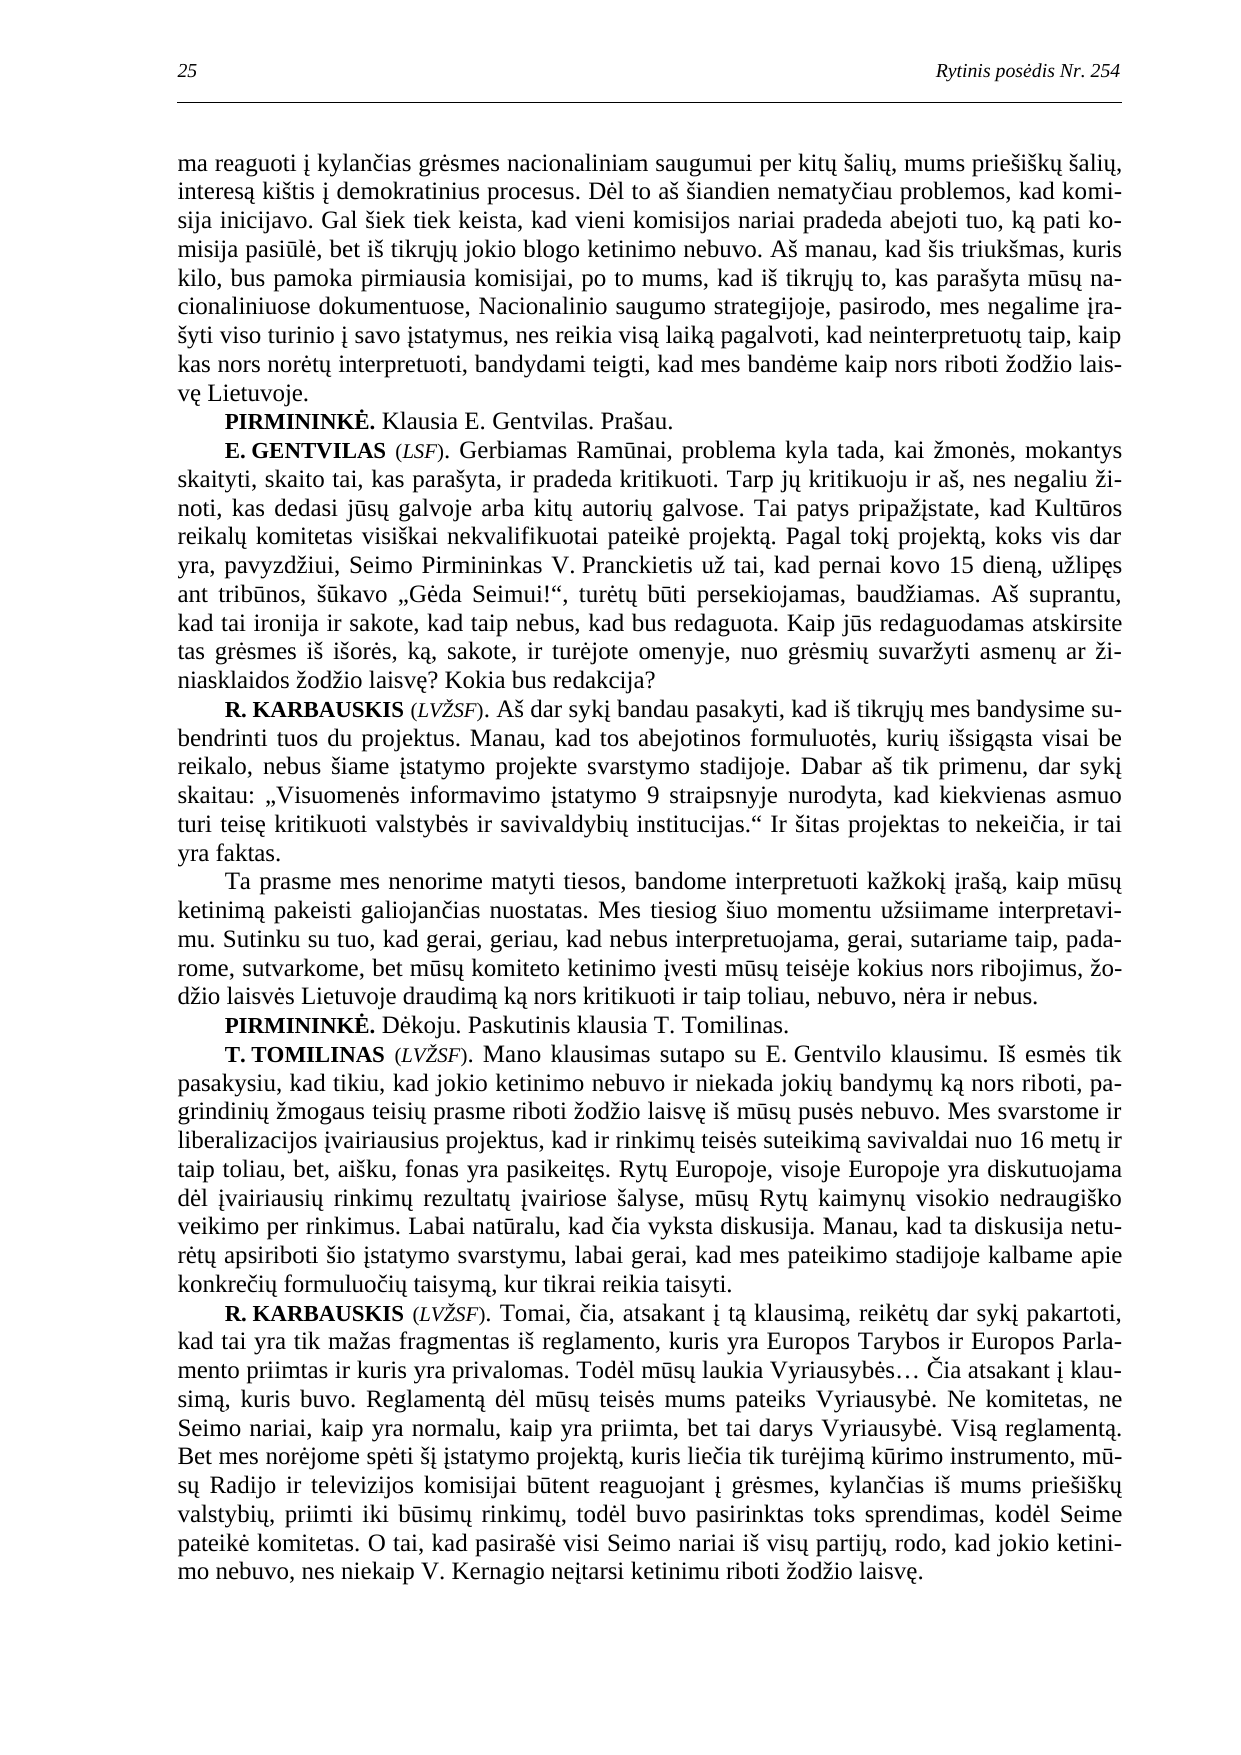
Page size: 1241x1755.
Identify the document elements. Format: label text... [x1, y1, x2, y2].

text Ta pras­me mes ne­no­ri­me ma­ty­ti tie­sos, ban­do­me in­ter­pre­tuo­ti kaž­ko­kį įra­šą, kaip mū­sų ke­ti­ni­mą pa­keis­ti ga­lio­jan­čias nuo­sta­tas. Mes tie­siog šiuo mo­men­tu už­si­i­ma­me in­ter­pre­ta­vi­mu. Su­tin­ku su tuo, kad ge­rai, ge­riau, kad ne­bus in­ter­pre­tuo­ja­ma, ge­rai, su­ta­ria­me taip, pa­da­ro­me, su­tvar­ko­me, bet mū­sų ko­mi­te­to ke­ti­ni­mo įves­ti mū­sų tei­sė­je ko­kius nors ri­bo­ji­mus, žo­džio lais­vės Lie­tu­vo­je drau­di­mą ką nors kri­ti­kuo­ti ir taip to­liau, ne­bu­vo, nė­ra ir ne­bus. [177, 866, 1122, 1010]
text ma re­a­guo­ti į ky­lan­čias grės­mes na­cio­na­li­niam sau­gu­mui per ki­tų ša­lių, mums prie­šiš­kų ša­lių, in­te­re­są kiš­tis į de­mo­kra­tinius pro­ce­sus. Dėl to aš šian­dien ne­ma­ty­čiau pro­ble­mos, kad ko­mi­si­ja ini­ci­ja­vo. Gal šiek tiek keis­ta, kad vie­ni ko­mi­si­jos na­riai pra­de­da abe­jo­ti tuo, ką pa­ti ko­mi­si­ja pa­siū­lė, bet iš tik­rų­jų jo­kio blo­go ke­ti­ni­mo ne­bu­vo. Aš ma­nau, kad šis triukš­mas, ku­ris ki­lo, bus pa­mo­ka pir­miau­sia ko­mi­si­jai, po to mums, kad iš tik­rų­jų to, kas pa­ra­šy­ta mū­sų na­cio­na­li­niuo­se do­ku­men­tuo­se, Na­cio­na­li­nio sau­gu­mo stra­te­gi­jo­je, pa­si­ro­do, mes ne­ga­li­me įra­šy­ti vi­so tu­ri­nio į sa­vo įsta­ty­mus, nes rei­kia vi­są lai­ką pa­gal­vo­ti, kad ne­in­ter­pre­tuo­tų taip, kaip kas nors no­rė­tų in­ter­pre­tuo­ti, ban­dy­da­mi teig­ti, kad mes ban­dė­me kaip nors ri­bo­ti žo­džio lais­vę Lie­tu­vo­je. [177, 148, 1122, 406]
text T. TOMILINAS (LVŽSF). Ma­no klau­si­mas su­ta­po su E. Gent­vi­lo klau­si­mu. Iš es­mės tik pa­sa­ky­siu, kad ti­kiu, kad jo­kio ke­ti­ni­mo ne­bu­vo ir nie­ka­da jo­kių ban­dy­mų ką nors ri­bo­ti, pa­grin­di­nių žmo­gaus tei­sių pras­me ri­bo­ti žo­džio lais­vę iš mū­sų pu­sės ne­bu­vo. Mes svars­to­me ir li­be­ra­li­za­ci­jos įvai­riau­sius pro­jek­tus, kad ir rin­ki­mų tei­sės su­tei­ki­mą sa­vi­val­dai nuo 16 me­tų ir taip to­liau, bet, aiš­ku, fo­nas yra pa­si­kei­tęs. Ry­tų Eu­ro­po­je, vi­so­je Eu­ro­po­je yra dis­ku­tuo­ja­ma dėl įvai­riau­sių rin­ki­mų re­zul­ta­tų įvai­rio­se ša­ly­se, mū­sų Ry­tų kai­my­nų vi­so­kio ne­drau­giš­ko vei­ki­mo per rin­ki­mus. La­bai na­tū­ra­lu, kad čia vyks­ta dis­ku­si­ja. Ma­nau, kad ta dis­ku­si­ja ne­tu­rė­tų ap­si­ri­bo­ti šio įsta­ty­mo svars­ty­mu, la­bai ge­rai, kad mes pa­tei­ki­mo sta­di­jo­je kal­ba­me apie kon­kre­čių for­mu­luo­čių tai­sy­mą, kur tik­rai rei­kia tai­sy­ti. [177, 1039, 1122, 1298]
text E. GENTVILAS (LSF). Ger­bia­mas Ra­mū­nai, pro­ble­ma ky­la ta­da, kai žmo­nės, mo­kan­tys skai­ty­ti, skai­to tai, kas pa­ra­šy­ta, ir pra­de­da kri­ti­kuo­ti. Tarp jų kri­ti­kuo­ju ir aš, nes ne­ga­liu ži­no­ti, kas de­da­si jū­sų gal­vo­je ar­ba ki­tų au­to­rių gal­vo­se. Tai pa­tys pri­pa­žįs­ta­te, kad Kul­tū­ros rei­ka­lų ko­mi­te­tas vi­siš­kai ne­kva­li­fi­kuo­tai pa­tei­kė pro­jek­tą. Pa­gal to­kį pro­jek­tą, koks vis dar yra, pa­vyz­džiui, Sei­mo Pir­mi­nin­kas V. Pranc­kie­tis už tai, kad per­nai ko­vo 15 die­ną, už­li­pęs ant tri­bū­nos, šū­ka­vo „Gė­da Sei­mui!“, tu­rė­tų bū­ti per­se­kio­ja­mas, bau­džia­mas. Aš su­pran­tu, kad tai iro­ni­ja ir sa­ko­te, kad taip ne­bus, kad bus re­da­guo­ta. Kaip jūs re­da­guo­da­mas at­skir­si­te tas grės­mes iš iš­orės, ką, sa­ko­te, ir tu­rė­jo­te ome­ny­je, nuo grės­mių su­var­žy­ti as­me­nų ar ži­niask­lai­dos žo­džio lais­vę? Ko­kia bus re­dak­ci­ja? [177, 435, 1122, 694]
text R. KARBAUSKIS (LVŽSF). Aš dar sy­kį ban­dau pa­sa­ky­ti, kad iš tik­rų­jų mes ban­dy­si­me su­ben­drin­ti tuos du pro­jek­tus. Ma­nau, kad tos abe­jo­ti­nos for­mu­luo­tės, ku­rių iš­si­gąs­ta vi­sai be rei­ka­lo, ne­bus šia­me įsta­ty­mo pro­jek­te svars­ty­mo sta­di­jo­je. Da­bar aš tik pri­me­nu, dar sy­kį skai­tau: „Vi­suo­me­nės in­for­ma­vi­mo įsta­ty­mo 9 straips­ny­je nu­ro­dy­ta, kad kiek­vie­nas as­muo turi tei­sę kri­ti­kuo­ti vals­ty­bės ir sa­vi­val­dy­bių ins­ti­tu­ci­jas.“ Ir ši­tas pro­jek­tas to ne­kei­čia, ir tai yra fak­tas. [177, 694, 1122, 866]
text PIRMININKĖ. Klau­sia E. Gent­vi­las. Pra­šau. [177, 406, 1122, 435]
text PIRMININKĖ. Dė­ko­ju. Pas­ku­ti­nis klau­sia T. To­mi­li­nas. [177, 1010, 1122, 1039]
text R. KARBAUSKIS (LVŽSF). To­mai, čia, at­sa­kant į tą klau­si­mą, rei­kė­tų dar sy­kį pa­kar­to­ti, kad tai yra tik ma­žas frag­men­tas iš reg­la­men­to, ku­ris yra Eu­ro­pos Ta­ry­bos ir Eu­ro­pos Par­la­men­to pri­im­tas ir ku­ris yra pri­va­lo­mas. To­dėl mū­sų lau­kia Vy­riau­sy­bės… Čia at­sa­kant į klau­si­mą, ku­ris bu­vo. Reg­la­men­tą dėl mū­sų tei­sės mums pa­teiks Vy­riau­sy­bė. Ne ko­mi­te­tas, ne Sei­mo na­riai, kaip yra nor­ma­lu, kaip yra pri­im­ta, bet tai da­rys Vy­riau­sy­bė. Vi­są reg­la­men­tą. Bet mes no­rė­jo­me spė­ti šį įsta­ty­mo pro­jek­tą, ku­ris lie­čia tik tu­rė­ji­mą kū­ri­mo in­stru­men­to, mū­sų Ra­di­jo ir te­le­vi­zi­jos ko­mi­si­jai bū­tent re­a­guo­jant į grės­mes, ky­lan­čias iš mums prie­šiš­kų vals­ty­bių, pri­im­ti iki bū­si­mų rin­ki­mų, to­dėl bu­vo pa­si­rink­tas toks spren­di­mas, ko­dėl Sei­me pa­tei­kė ko­mi­te­tas. O tai, kad pa­si­ra­šė vi­si Sei­mo na­riai iš vi­sų par­ti­jų, ro­do, kad jo­kio ke­ti­ni­mo ne­bu­vo, nes nie­kaip V. Ker­na­gio ne­įtar­si ke­ti­ni­mu ri­bo­ti žo­džio lais­vę. [177, 1298, 1122, 1585]
